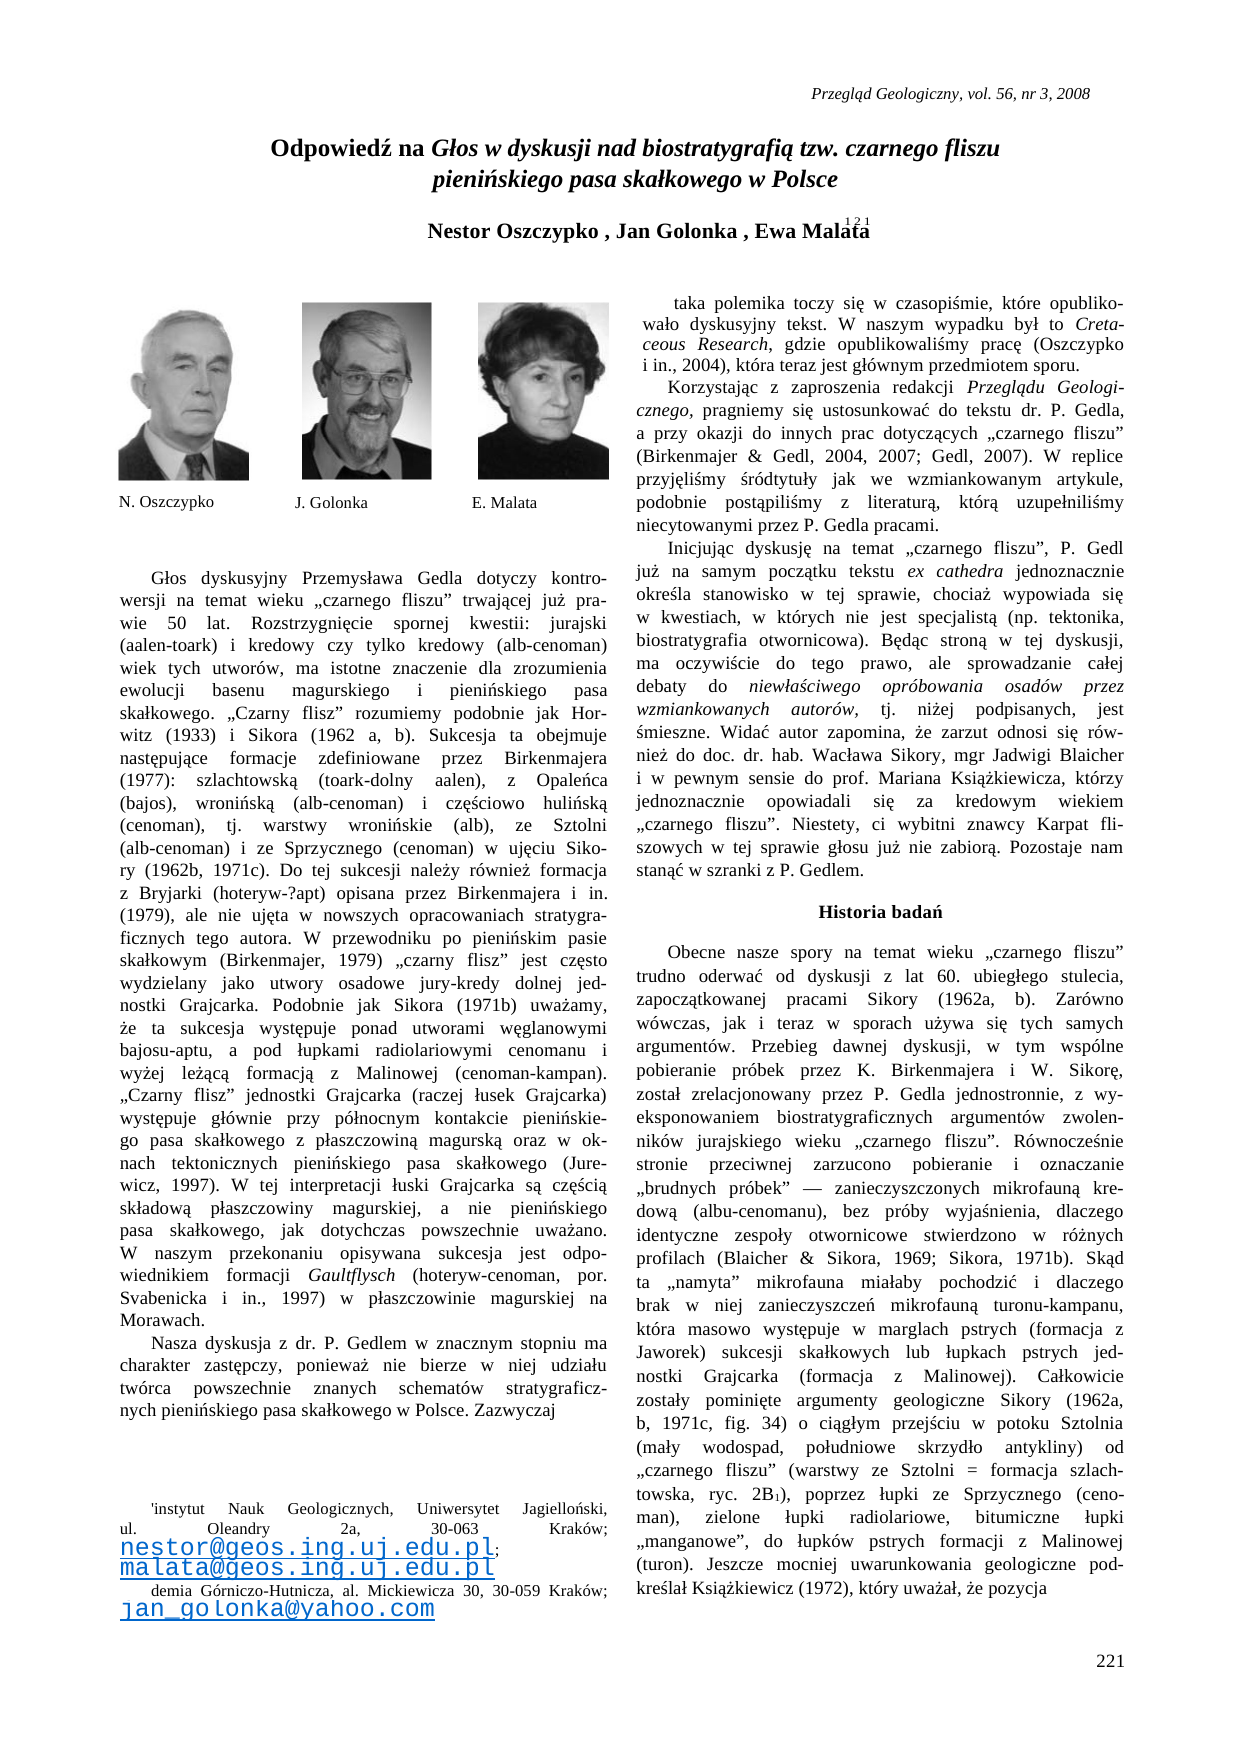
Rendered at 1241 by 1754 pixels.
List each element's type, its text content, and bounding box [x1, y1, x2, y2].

text Przegląd Geologiczny, vol. 56, nr 3, 2008 [811, 86, 1090, 103]
text taka polemika toczy się w czasopiśmie, które opubliko- wało dyskusyjny tekst. W naszym wypadku był to Creta- ceous Research, gdzie opublikowaliśmy pracę (Oszczypko i in., 2004), która teraz jest głównym przedmiotem sporu. [642, 293, 1124, 375]
text 2Wydział Geologii, Geofizyki i Ochrony Środowiska, Aka- demia Górniczo-Hutnicza, al. Mickiewicza 30, 30-059 Kraków; jan_golonka@yahoo.com [119, 1580, 608, 1627]
text J. Golonka [295, 496, 368, 512]
subtitle 1 2 1 Nestor Oszczypko , Jan Golonka , Ewa Malata [369, 215, 871, 241]
text E. Malata [472, 496, 537, 512]
picture [111, 292, 266, 487]
picture [302, 302, 432, 480]
picture [478, 302, 610, 480]
text N. Oszczypko [119, 494, 214, 511]
subtitle Odpowiedź na Głos w dyskusji nad biostratygrafią tzw. czarnego fliszu pienińskiego pasa skałkowego w Polsce [198, 131, 1073, 194]
text Głos dyskusyjny Przemysława Gedla dotyczy kontro- wersji na temat wieku „czarnego fliszu” trwającej już pra- wie 50 lat. Rozstrzygnięcie spornej kwestii: jurajski (aalen-toark) i kredowy czy tylko kredowy (alb-cenoman) wiek tych utworów, ma istotne znaczenie dla zrozumienia ewolucji basenu magurskiego i pienińskiego pasa skałkowego. „Czarny flisz” rozumiemy podobnie jak Hor- witz (1933) i Sikora (1962 a, b). Sukcesja ta obejmuje następujące formacje zdefiniowane przez Birkenmajera (1977): szlachtowską (toark-dolny aalen), z Opaleńca (bajos), wronińską (alb-cenoman) i częściowo hulińską (cenoman), tj. warstwy wronińskie (alb), ze Sztolni (alb-cenoman) i ze Sprzycznego (cenoman) w ujęciu Siko- ry (1962b, 1971c). Do tej sukcesji należy również formacja z Bryjarki (hoteryw-?apt) opisana przez Birkenmajera i in. (1979), ale nie ujęta w nowszych opracowaniach stratygra- ficznych tego autora. W przewodniku po pienińskim pasie skałkowym (Birkenmajer, 1979) „czarny flisz” jest często wydzielany jako utwory osadowe jury-kredy dolnej jed- nostki Grajcarka. Podobnie jak Sikora (1971b) uważamy, że ta sukcesja występuje ponad utworami węglanowymi bajosu-aptu, a pod łupkami radiolariowymi cenomanu i wyżej leżącą formacją z Malinowej (cenoman-kampan). „Czarny flisz” jednostki Grajcarka (raczej łusek Grajcarka) występuje głównie przy północnym kontakcie pienińskie- go pasa skałkowego z płaszczowiną magurską oraz w ok- nach tektonicznych pienińskiego pasa skałkowego (Jure- wicz, 1997). W tej interpretacji łuski Grajcarka są częścią składową płaszczowiny magurskiej, a nie pienińskiego pasa skałkowego, jak dotychczas powszechnie uważano. W naszym przekonaniu opisywana sukcesja jest odpo- wiednikiem formacji Gaultflysch (hoteryw-cenoman, por. Svabenicka i in., 1997) w płaszczowinie magurskiej na Morawach. [119, 566, 608, 1331]
text 'instytut Nauk Geologicznych, Uniwersytet Jagielloński, ul. Oleandry 2a, 30-063 Kraków; nestor@geos.ing.uj.edu.pl; malata@geos.ing.uj.edu.pl [119, 1498, 608, 1580]
subtitle Historia badań [634, 904, 1127, 922]
text Nasza dyskusja z dr. P. Gedlem w znacznym stopniu ma charakter zastępczy, ponieważ nie bierze w niej udziału twórca powszechnie znanych schematów stratygraficz- nych pienińskiego pasa skałkowego w Polsce. Zazwyczaj [119, 1331, 608, 1421]
text Obecne nasze spory na temat wieku „czarnego fliszu” trudno oderwać od dyskusji z lat 60. ubiegłego stulecia, zapoczątkowanej pracami Sikory (1962a, b). Zarówno wówczas, jak i teraz w sporach używa się tych samych argumentów. Przebieg dawnej dyskusji, w tym wspólne pobieranie próbek przez K. Birkenmajera i W. Sikorę, został zrelacjonowany przez P. Gedla jednostronnie, z wy- eksponowaniem biostratygraficznych argumentów zwolen- ników jurajskiego wieku „czarnego fliszu”. Równocześnie stronie przeciwnej zarzucono pobieranie i oznaczanie „brudnych próbek” — zanieczyszczonych mikrofauną kre- dową (albu-cenomanu), bez próby wyjaśnienia, dlaczego identyczne zespoły otwornicowe stwierdzono w różnych profilach (Blaicher & Sikora, 1969; Sikora, 1971b). Skąd ta „namyta” mikrofauna miałaby pochodzić i dlaczego brak w niej zanieczyszczeń mikrofauną turonu-kampanu, która masowo występuje w marglach pstrych (formacja z Jaworek) sukcesji skałkowych lub łupkach pstrych jed- nostki Grajcarka (formacja z Malinowej). Całkowicie zostały pominięte argumenty geologiczne Sikory (1962a, b, 1971c, fig. 34) o ciągłym przejściu w potoku Sztolnia (mały wodospad, południowe skrzydło antykliny) od „czarnego fliszu” (warstwy ze Sztolni = formacja szlach- towska, ryc. 2B1), poprzez łupki ze Sprzycznego (ceno- man), zielone łupki radiolariowe, bitumiczne łupki „manganowe”, do łupków pstrych formacji z Malinowej (turon). Jeszcze mocniej uwarunkowania geologiczne pod- kreślał Książkiewicz (1972), który uważał, że pozycja [636, 940, 1124, 1599]
text Korzystając z zaproszenia redakcji Przeglądu Geologi- cznego, pragniemy się ustosunkować do tekstu dr. P. Gedla, a przy okazji do innych prac dotyczących „czarnego fliszu” (Birkenmajer & Gedl, 2004, 2007; Gedl, 2007). W replice przyjęliśmy śródtytuły jak we wzmiankowanym artykule, podobnie postąpiliśmy z literaturą, którą uzupełniliśmy niecytowanymi przez P. Gedla pracami. [636, 375, 1124, 536]
text Inicjując dyskusję na temat „czarnego fliszu”, P. Gedl już na samym początku tekstu ex cathedra jednoznacznie określa stanowisko w tej sprawie, chociaż wypowiada się w kwestiach, w których nie jest specjalistą (np. tektonika, biostratygrafia otwornicowa). Będąc stroną w tej dyskusji, ma oczywiście do tego prawo, ale sprowadzanie całej debaty do niewłaściwego opróbowania osadów przez wzmiankowanych autorów, tj. niżej podpisanych, jest śmieszne. Widać autor zapomina, że zarzut odnosi się rów- nież do doc. dr. hab. Wacława Sikory, mgr Jadwigi Blaicher i w pewnym sensie do prof. Mariana Książkiewicza, którzy jednoznacznie opowiadali się za kredowym wiekiem „czarnego fliszu”. Niestety, ci wybitni znawcy Karpat fli- szowych w tej sprawie głosu już nie zabiorą. Pozostaje nam stanąć w szranki z P. Gedlem. [636, 536, 1124, 882]
text 221 [1096, 1653, 1125, 1672]
